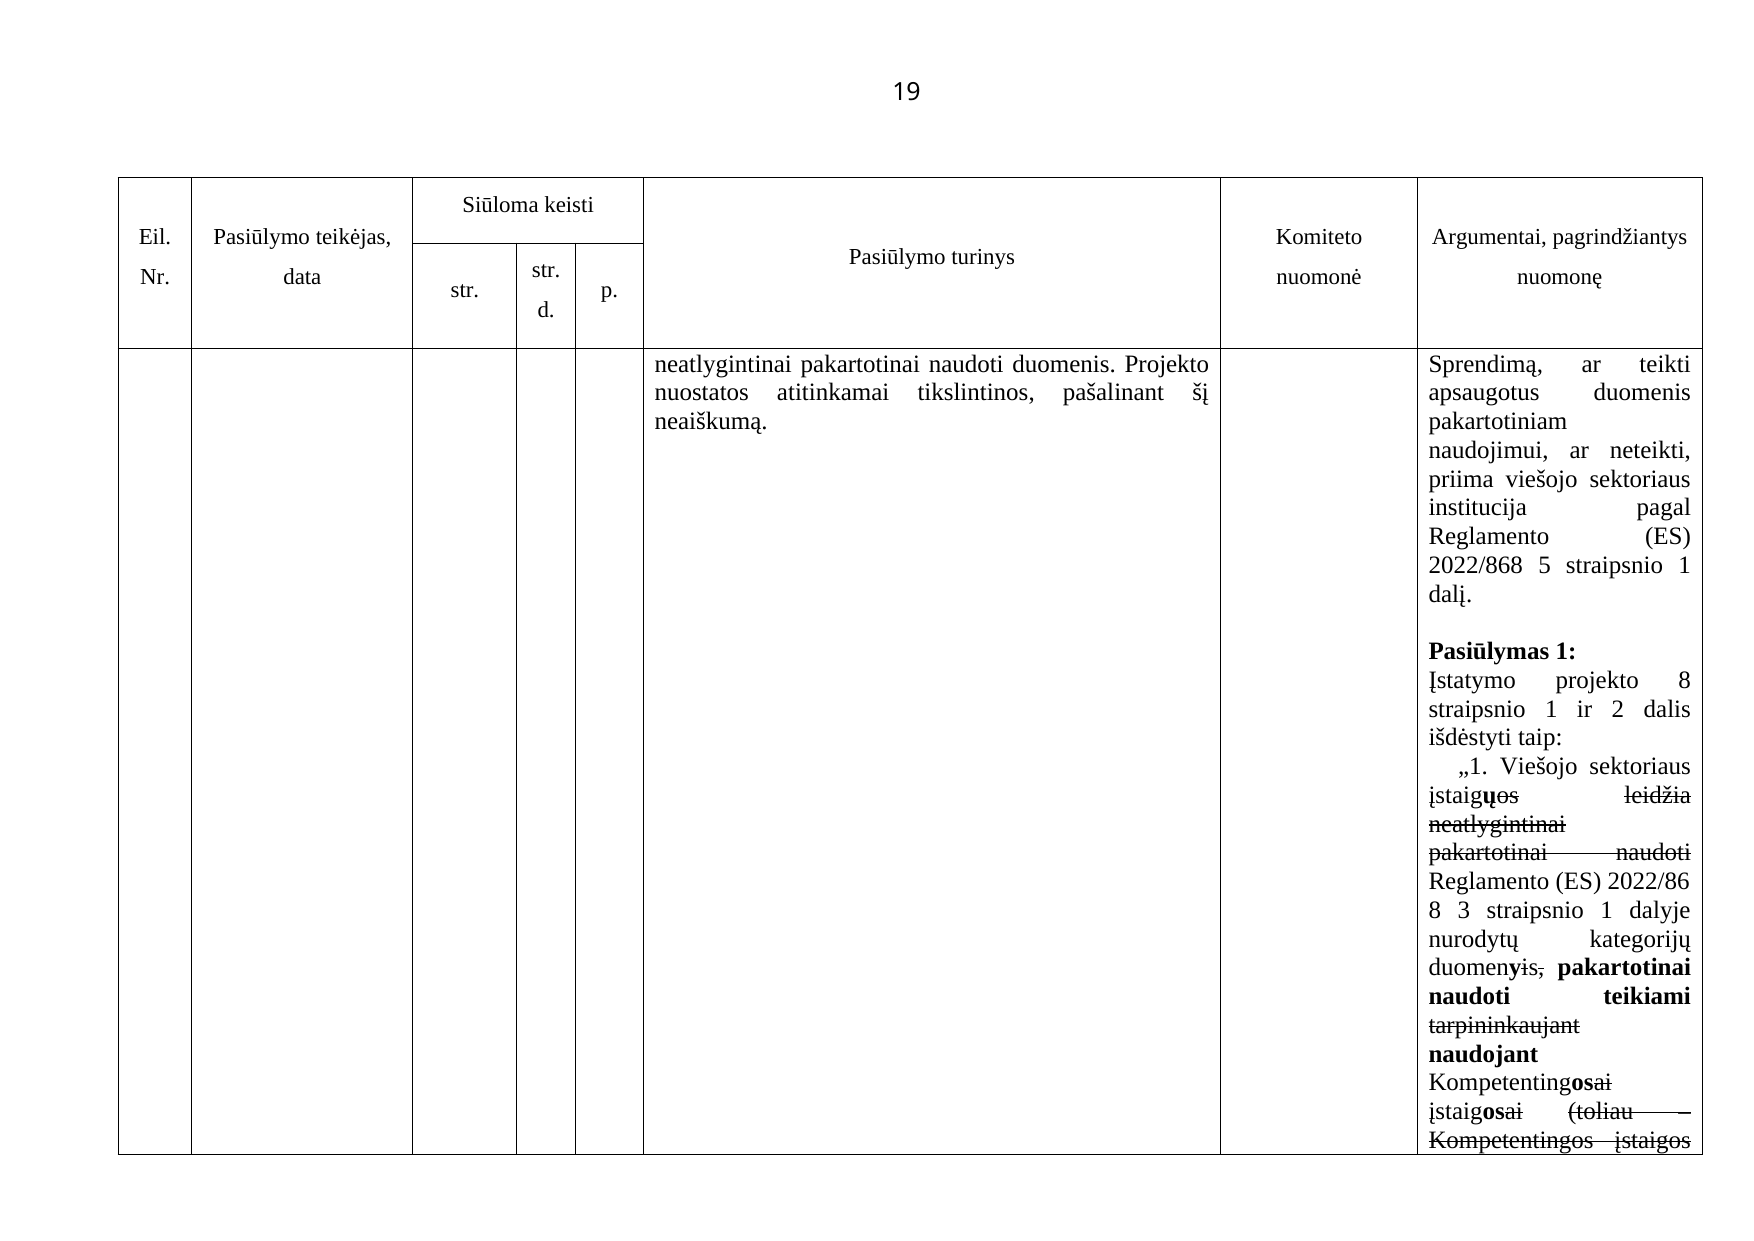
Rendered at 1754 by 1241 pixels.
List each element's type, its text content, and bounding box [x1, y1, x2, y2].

table_cell [413, 349, 516, 1154]
table_header Komiteto nuomonė [1221, 178, 1417, 348]
table_header Siūloma keisti [413, 178, 643, 243]
table_cell [517, 349, 575, 1154]
table_header Argumentai, pagrindžiantys nuomonę [1418, 178, 1702, 348]
table_header Eil. Nr. [119, 178, 191, 348]
table_cell str. d. [517, 244, 575, 348]
table_cell [576, 349, 643, 1154]
table_cell [192, 349, 412, 1154]
table_header Pasiūlymo teikėjas, data [192, 178, 412, 348]
table_cell [1221, 349, 1417, 1154]
table_cell str. [413, 244, 516, 348]
table_cell neatlygintinai pakartotinai naudoti duomenis. Projekto nuostatos atitinkamai tikslintinos, pašalinant šį neaiškumą. [644, 349, 1220, 1154]
table_cell [119, 349, 191, 1154]
table_header Pasiūlymo turinys [644, 178, 1220, 348]
table_cell Sprendimą, ar teikti apsaugotus duomenis pakartotiniam naudojimui, ar neteikti, priima viešojo sektoriaus institucija pagal Reglamento (ES) 2022/868 5 straipsnio 1 dalį. Pasiūlymas 1: Įstatymo projekto 8 straipsnio 1 ir 2 dalis išdėstyti taip: „1. Viešojo sektoriaus įstaigųos leidžia neatlygintinai pakartotinai naudoti Reglamento (ES) 2022/868 3 straipsnio 1 dalyje nurodytų kategorijų duomenyis, pakartotinai naudoti teikiami tarpininkaujant naudojant Kompetentingosai įstaigosai (toliau – Kompetentingos įstaigos [1418, 349, 1702, 1154]
table_cell p. [576, 244, 643, 348]
